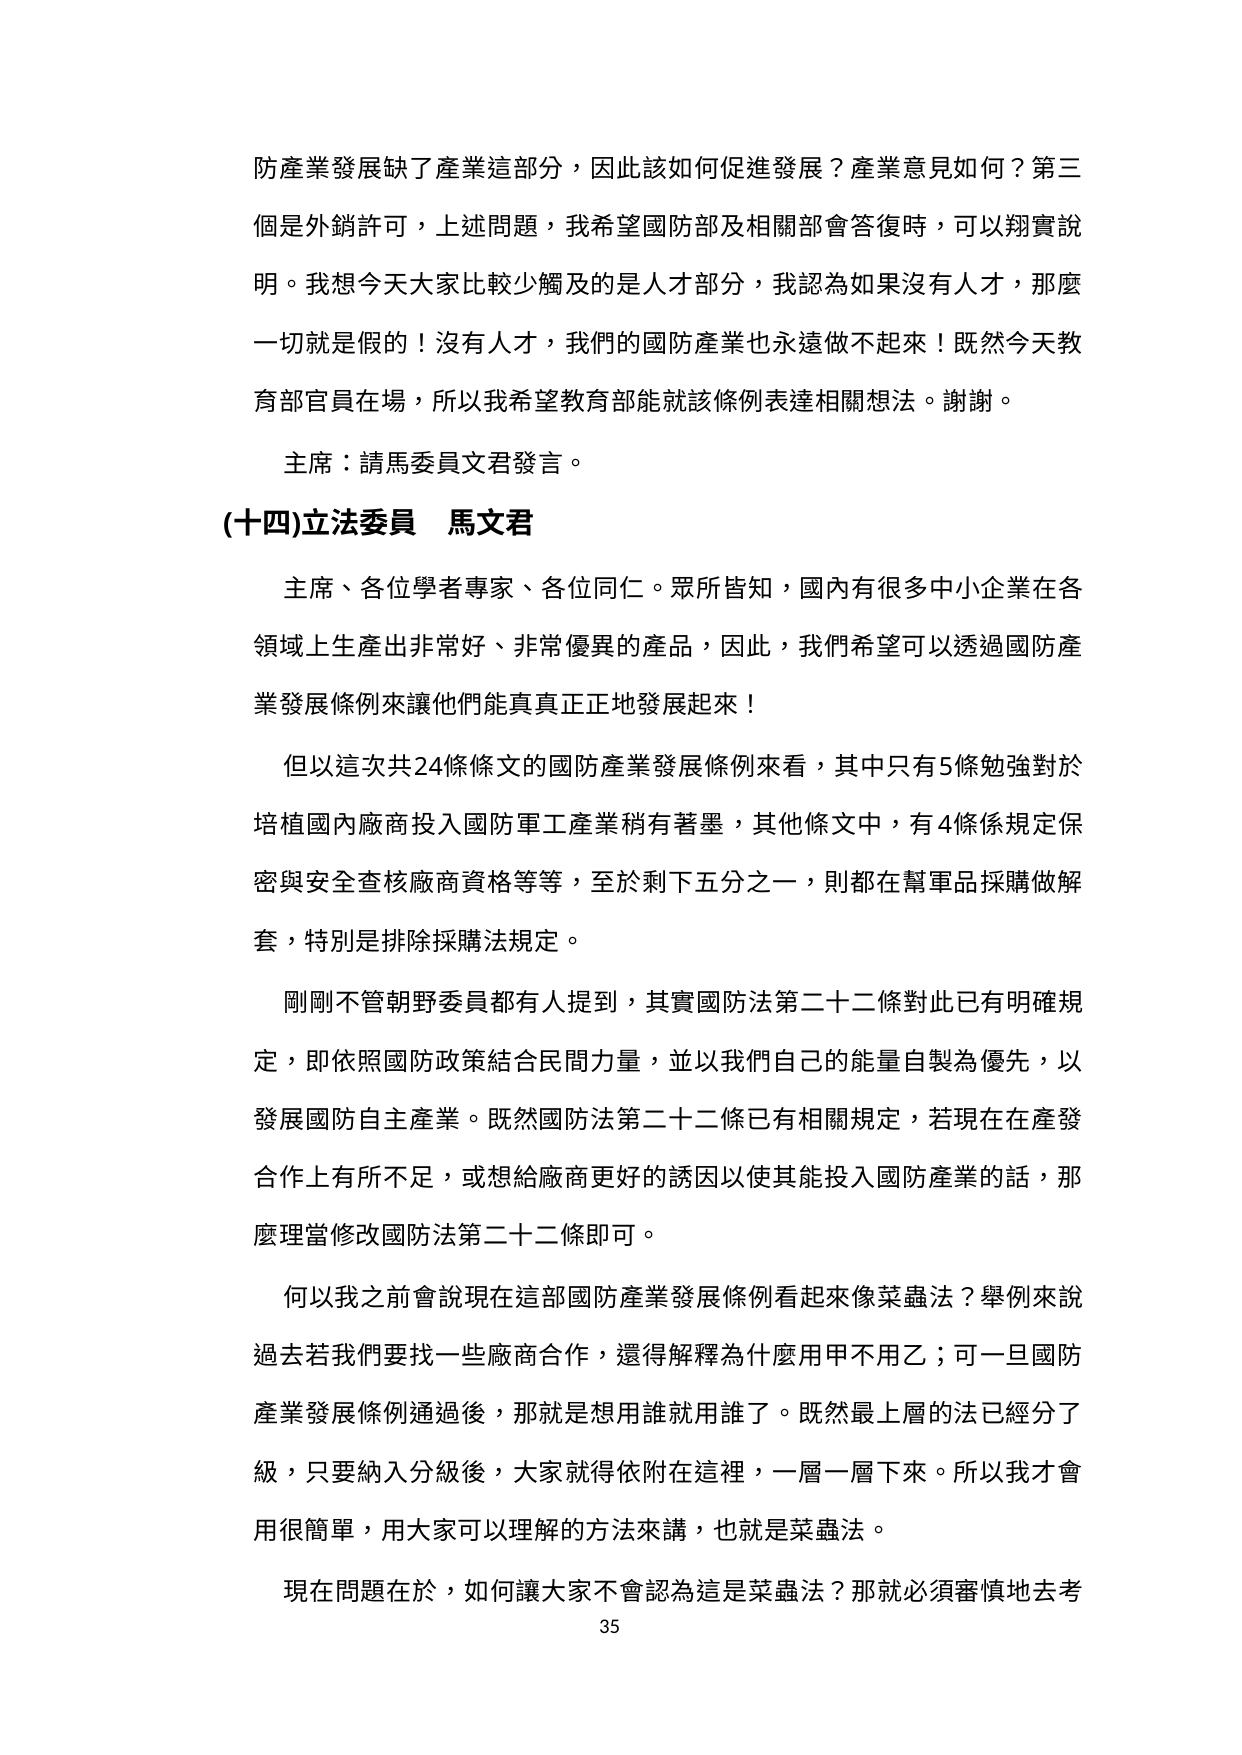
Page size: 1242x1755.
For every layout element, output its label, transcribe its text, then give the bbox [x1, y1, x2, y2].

text 主席、各位學者專家、各位同仁。眾所皆知，國內有很多中小企業在各領域上生產出非常好、非常優異的產品，因此，我們希望可以透過國防產業發展條例來讓他們能真真正正地發展起來！ [253, 567, 1083, 721]
text 但以這次共24條條文的國防產業發展條例來看，其中只有5條勉強對於培植國內廠商投入國防軍工產業稍有著墨，其他條文中，有4條係規定保密與安全查核廠商資格等等，至於剩下五分之一，則都在幫軍品採購做解套，特別是排除採購法規定。 [253, 745, 1083, 957]
text (十四)立法委員 馬文君 [223, 500, 1083, 542]
text 第三個部分，我們要發展一個產業當然不是看台灣這麼小的市場，台灣再怎麼做，我們的內需市場總是有限，所以外銷的許可好像沒有在這條例裡面看到，外銷是一個敏感的事情，我們當然不是一顆雄三飛彈就外銷到國外去，但我們有很多零組件，有很多我們做得比人家好的強項，我們一直沒有一個明確的法律，可以鼓勵我們的業者可以往外發展，我們是否透過這個國防產業發展條例把它明訂下來，在外銷的許可至少有一個SOP在裡面，至於個別的，我們不容許，比方說這裡面牽涉到國際秩序、國際政治現實，我們有許可，但是總是要有一個許可的管道讓國內的業者有管道可以依循，但是統統沒有，我們現在常自豪的是我們子彈或者我們T1步槍的槍弓，但那不是我們產業的全部，我們的東台精密機械、工具機到一些配件，甚至我們零組件輸出時，是別國所需要改善的，所以外銷許可制度在這個條例裡面的建立，才是這個產業我們去打國際賽輔導的目的，否則我們連結國際要求30%技術合作來生產到國內，我拿到技術了，然後呢？當年IDF就是因為國內訂單一停，整批的人才、量能就到此為止，有的還被韓國吸收去，如果有跟國際市場連結的機會，我們應跟著國內內需去補國際的景氣不足，就像現在的造船業，當我們國際需求來的時候，也可以補國內軍投案的不足，這才能讓我們的產業發展完整，所以以上3個問題，一個是第二十三條對管制中國相關地區的零組件技術，第二個是我們的國防產業發展缺了產業這部分，因此該如何促進發展？產業意見如何？第三個是外銷許可，上述問題，我希望國防部及相關部會答復時，可以翔實說明。我想今天大家比較少觸及的是人才部分，我認為如果沒有人才，那麼一切就是假的！沒有人才，我們的國防產業也永遠做不起來！既然今天教育部官員在場，所以我希望教育部能就該條例表達相關想法。謝謝。 [253, 147, 1083, 418]
text 何以我之前會說現在這部國防產業發展條例看起來像菜蟲法？舉例來說，過去若我們要找一些廠商合作，還得解釋為什麼用甲不用乙；可一旦國防產業發展條例通過後，那就是想用誰就用誰了。既然最上層的法已經分了級，只要納入分級後，大家就得依附在這裡，一層一層下來。所以我才會用很簡單，用大家可以理解的方法來講，也就是菜蟲法。 [253, 1276, 1083, 1546]
text 主席：請馬委員文君發言。 [253, 442, 1083, 479]
text 剛剛不管朝野委員都有人提到，其實國防法第二十二條對此已有明確規定，即依照國防政策結合民間力量，並以我們自己的能量自製為優先，以發展國防自主產業。既然國防法第二十二條已有相關規定，若現在在產發合作上有所不足，或想給廠商更好的誘因以使其能投入國防產業的話，那麼理當修改國防法第二十二條即可。 [253, 981, 1083, 1252]
text 現在問題在於，如何讓大家不會認為這是菜蟲法？那就必須審慎地去考 [253, 1571, 1083, 1608]
